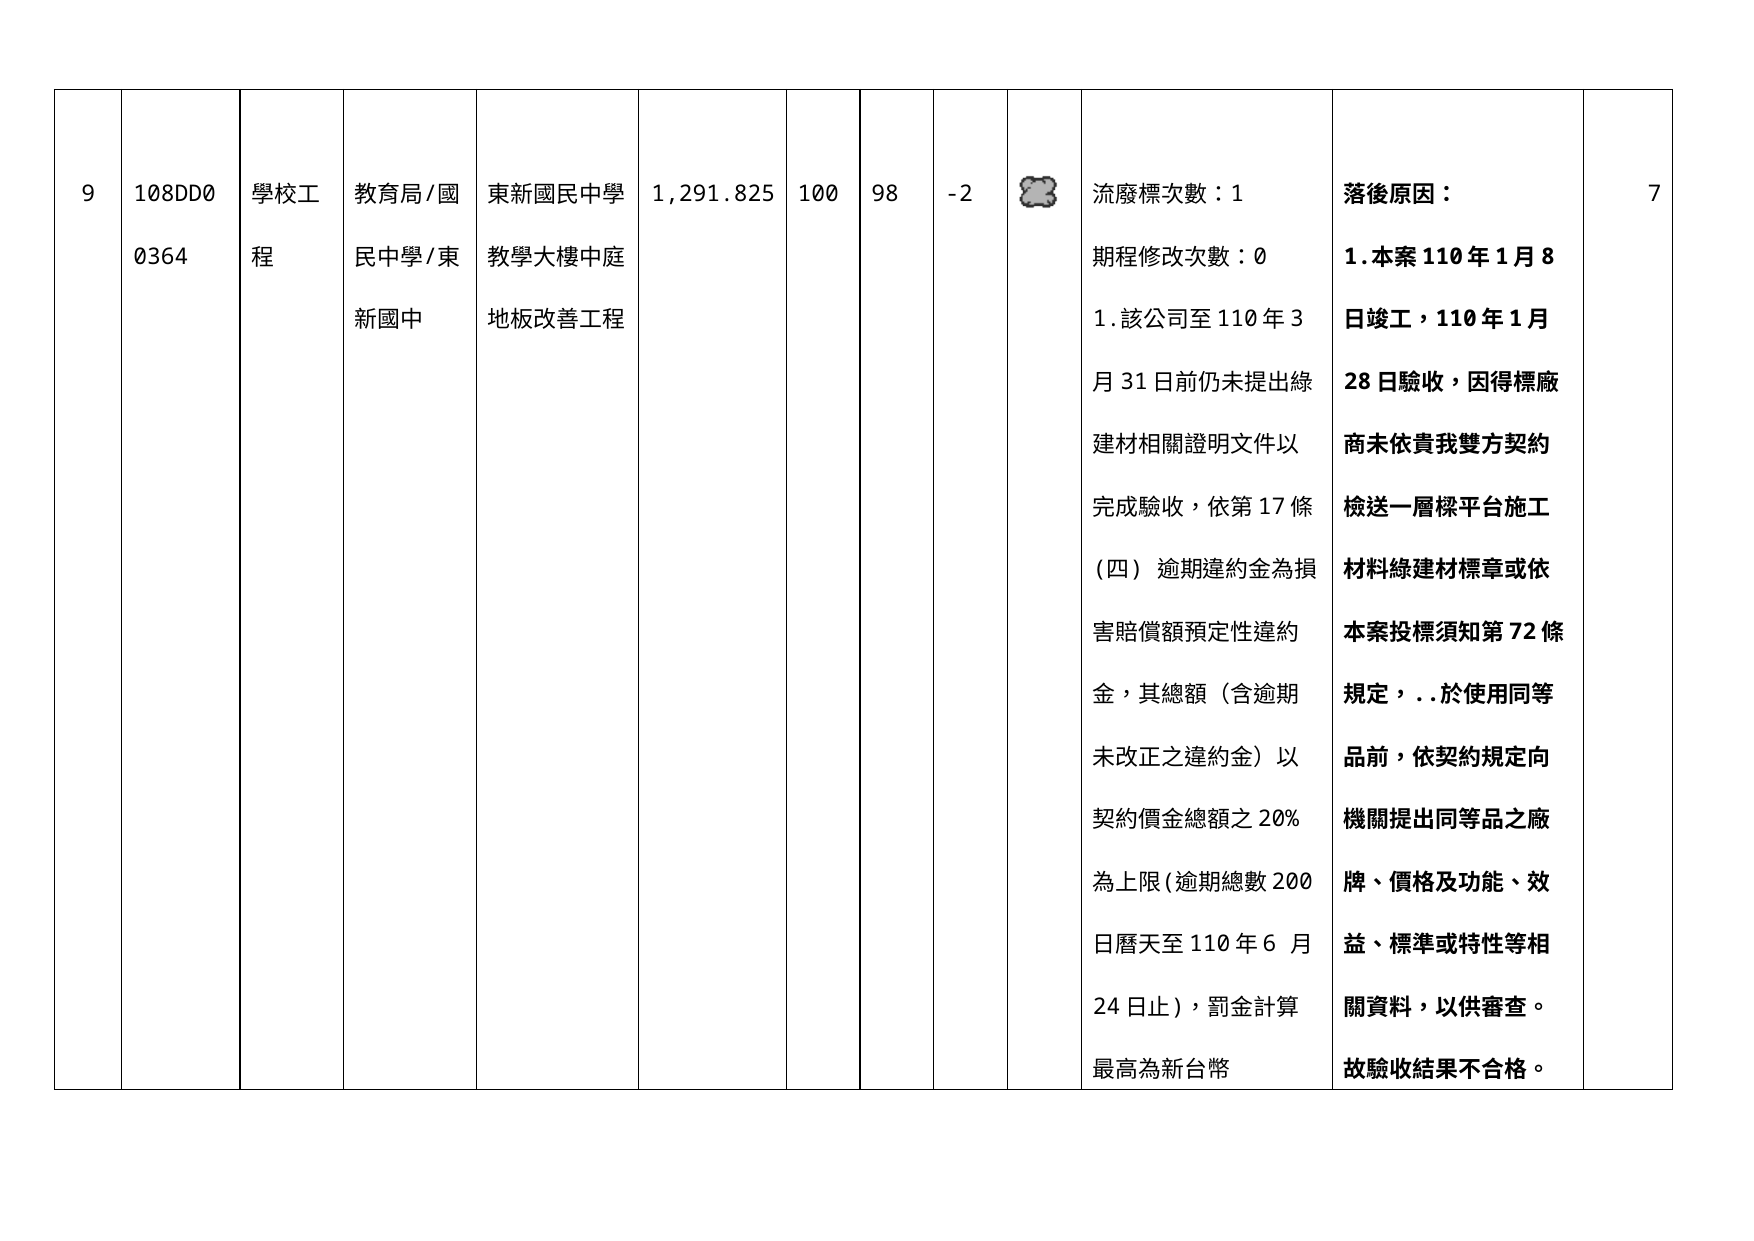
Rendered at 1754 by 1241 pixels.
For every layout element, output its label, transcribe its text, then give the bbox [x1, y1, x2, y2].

table_cell 1,291.825 [639, 90, 786, 1089]
table_cell 100 [787, 90, 859, 1089]
table_cell 108DD00364 [122, 90, 239, 1089]
table_header [1673, 89, 1695, 1090]
table_cell 98 [861, 90, 933, 1089]
table_cell -2 [934, 90, 1007, 1089]
table_cell 落後原因： 1.本案110年1月8日竣工，110年1月28日驗收，因得標廠商未依貴我雙方契約檢送一層樑平台施工材料綠建材標章或依本案投標須知第72條規定，..於使用同等品前，依契約規定向機關提出同等品之廠牌、價格及功能、效益、標準或特性等相關資料，以供審查。故驗收結果不合格。 [1333, 90, 1583, 1089]
table_cell [1008, 90, 1081, 1089]
table_cell 流廢標次數：1 期程修改次數：0 1.該公司至110年3月31日前仍未提出綠建材相關證明文件以完成驗收，依第17條(四) 逾期違約金為損害賠償額預定性違約金，其總額（含逾期未改正之違約金）以契約價金總額之20%為上限(逾期總數200日曆天至110年6 月24日止)，罰金計算最高為新台幣 [1082, 90, 1332, 1089]
table_cell 教育局/國民中學/東新國中 [344, 90, 476, 1089]
table_cell 7 [1584, 90, 1672, 1089]
table_cell 東新國民中學教學大樓中庭地板改善工程 [477, 90, 638, 1089]
table_cell 學校工程 [241, 90, 343, 1089]
table_cell 9 [55, 90, 121, 1089]
